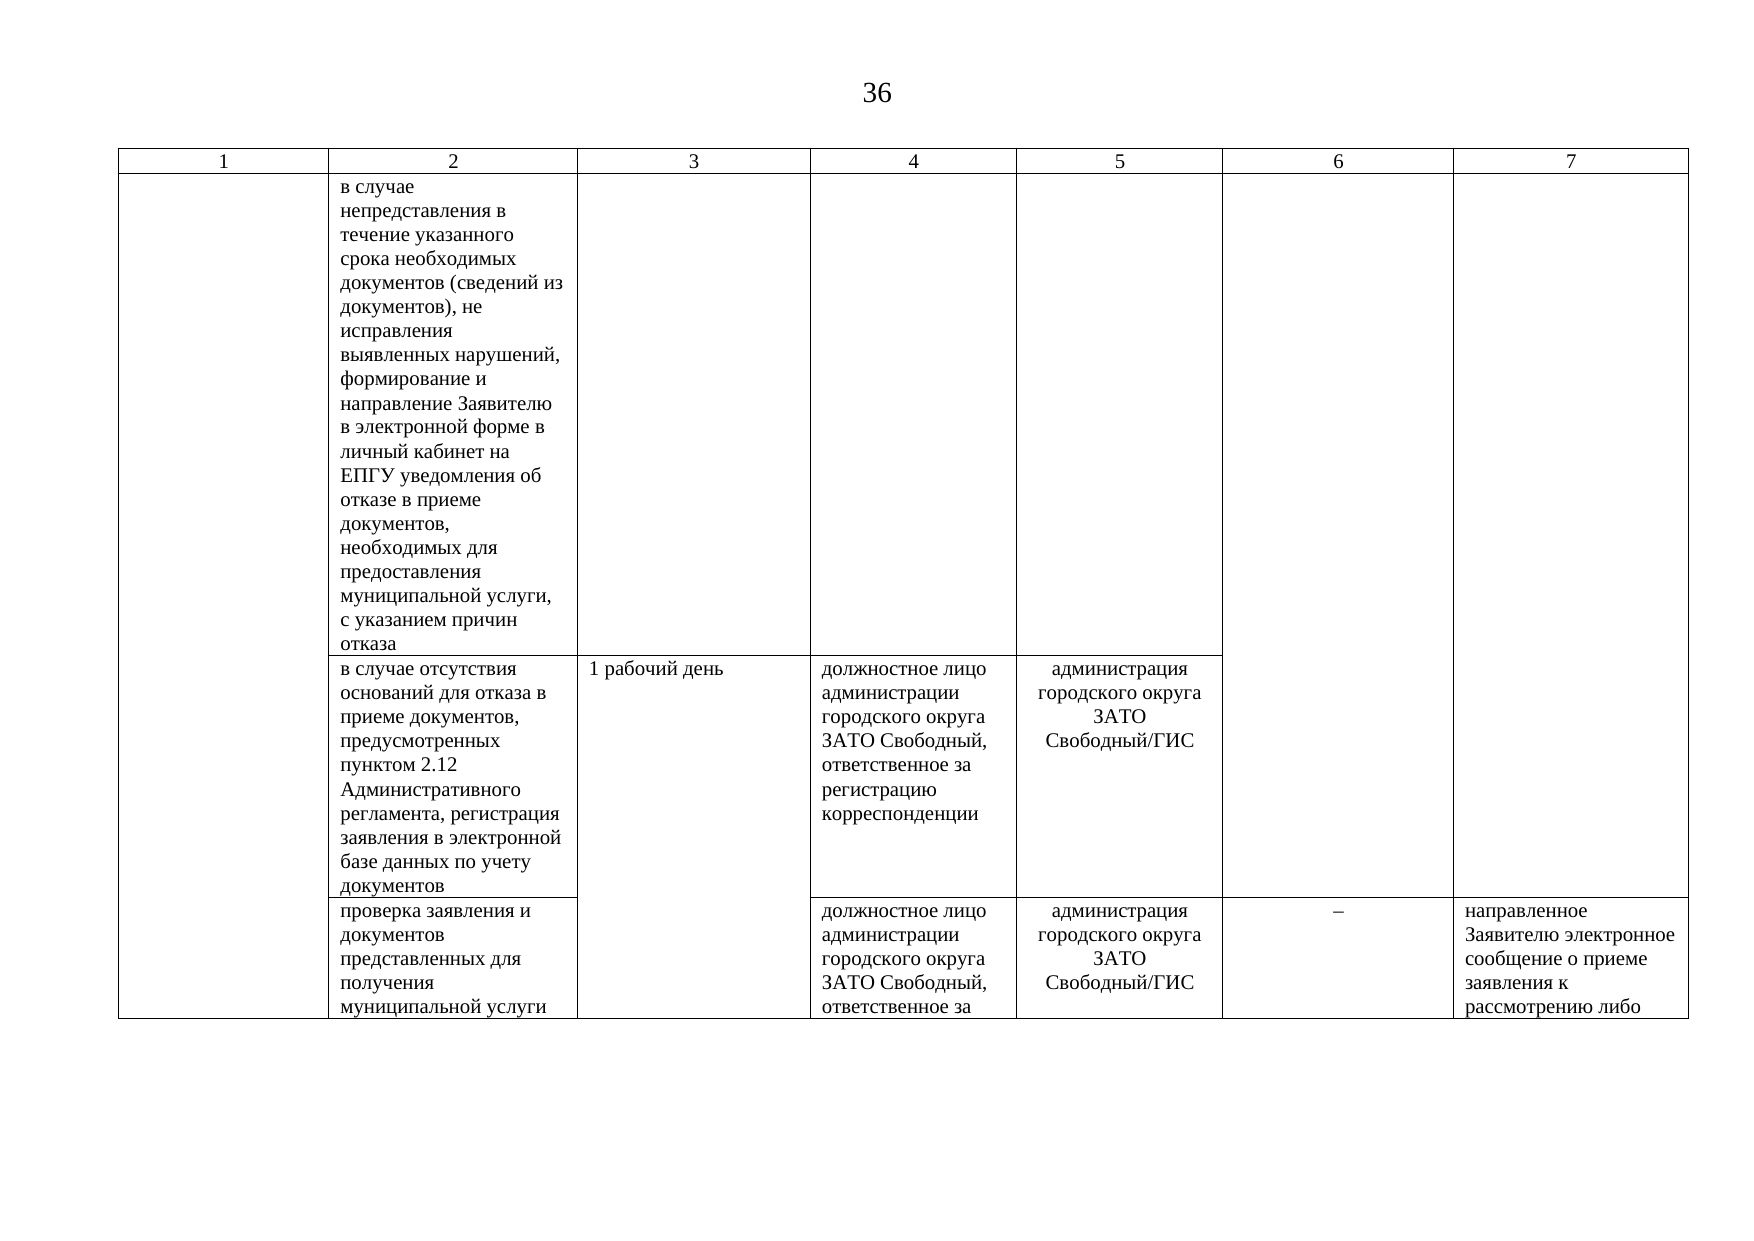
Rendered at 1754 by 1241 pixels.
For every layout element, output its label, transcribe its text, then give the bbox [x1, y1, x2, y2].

table_header 6 [1223, 149, 1453, 173]
table_cell 1 рабочий день [578, 656, 810, 1018]
table_cell [1223, 174, 1453, 897]
table_header 5 [1017, 149, 1222, 173]
table_cell должностное лицо администрации городского округа ЗАТО Свободный, ответственное за [811, 898, 1016, 1018]
table_header 4 [811, 149, 1016, 173]
table_cell [1017, 174, 1222, 655]
table_cell проверка заявления и документов представленных для получения муниципальной услуги [329, 898, 577, 1018]
table_cell [1454, 174, 1688, 897]
table_header 1 [119, 149, 328, 173]
table_cell – [1223, 898, 1453, 1018]
table_cell [811, 174, 1016, 655]
table_header 2 [329, 149, 577, 173]
table_header 7 [1454, 149, 1688, 173]
table_header 3 [578, 149, 810, 173]
table_cell администрация городского округа ЗАТО Свободный/ГИС [1017, 898, 1222, 1018]
table_cell [578, 174, 810, 655]
table_cell администрация городского округа ЗАТО Свободный/ГИС [1017, 656, 1222, 897]
table_cell в случае отсутствия оснований для отказа в приеме документов, предусмотренных пунктом 2.12 Административного регламента, регистрация заявления в электронной базе данных по учету документов [329, 656, 577, 897]
table_cell направленное Заявителю электронное сообщение о приеме заявления к рассмотрению либо [1454, 898, 1688, 1018]
table_cell должностное лицо администрации городского округа ЗАТО Свободный, ответственное за регистрацию корреспонденции [811, 656, 1016, 897]
table_cell [119, 174, 328, 1018]
table_cell в случае непредставления в течение указанного срока необходимых документов (сведений из документов), не исправления выявленных нарушений, формирование и направление Заявителю в электронной форме в личный кабинет на ЕПГУ уведомления об отказе в приеме документов, необходимых для предоставления муниципальной услуги, с указанием причин отказа [329, 174, 577, 655]
